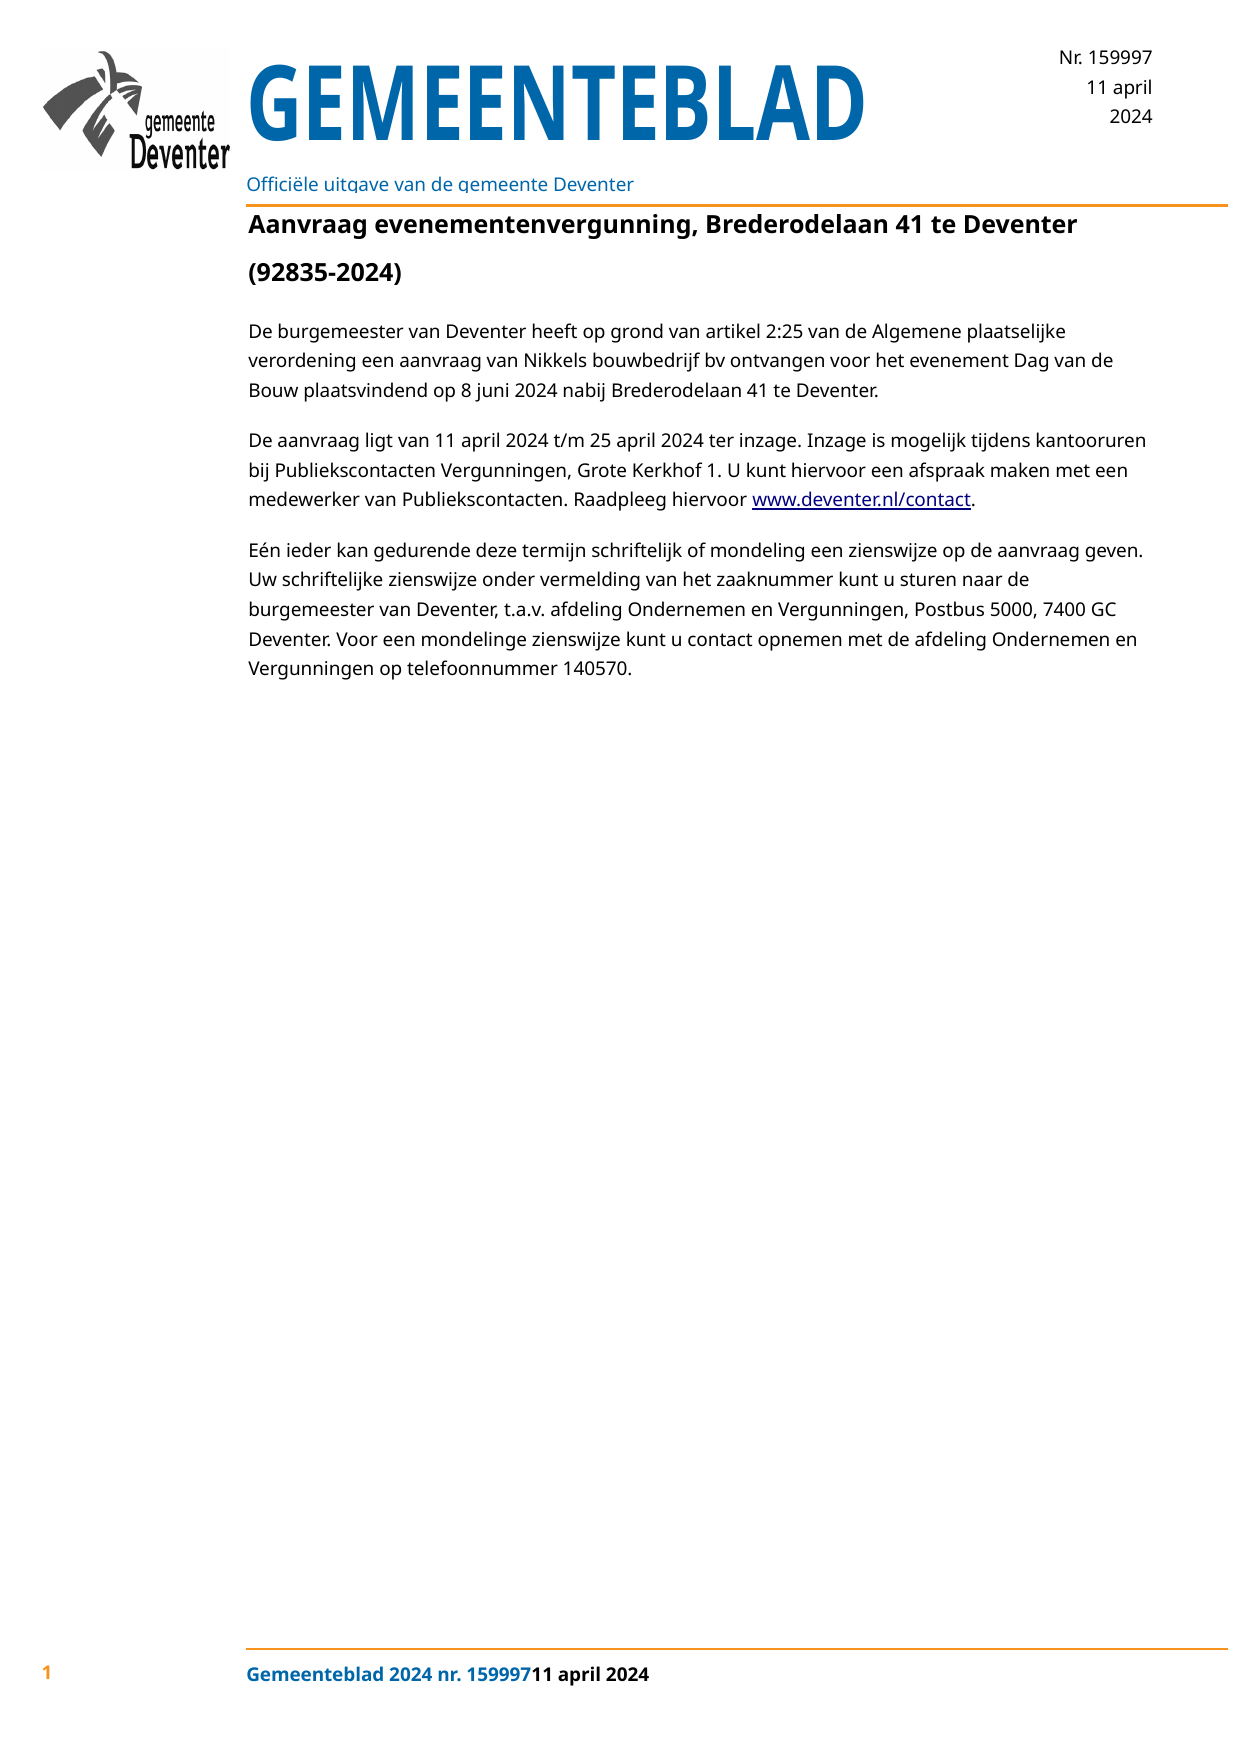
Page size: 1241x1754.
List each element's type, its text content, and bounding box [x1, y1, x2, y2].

text Aanvraag evenementenvergunning, Brederodelaan 41 te Deventer (92835-2024) [248, 207, 1152, 288]
text De burgemeester van Deventer heeft op grond van artikel 2:25 van de Algemene plaatselijke verordening een aanvraag van Nikkels bouwbedrijf bv ontvangen voor het evenement Dag van de Bouw plaatsvindend op 8 juni 2024 nabij Brederodelaan 41 te Deventer. [248, 318, 1152, 403]
picture [41, 47, 231, 172]
text Eén ieder kan gedurende deze termijn schriftelijk of mondeling een zienswijze op de aanvraag geven. Uw schriftelijke zienswijze onder vermelding van het zaaknummer kunt u sturen naar de burgemeester van Deventer, t.a.v. afdeling Ondernemen en Vergunningen, Postbus 5000, 7400 GC Deventer. Voor een mondelinge zienswijze kunt u contact opnemen met de afdeling Ondernemen en Vergunningen op telefoonnummer 140570. [248, 537, 1152, 681]
text De aanvraag ligt van 11 april 2024 t/m 25 april 2024 ter inzage. Inzage is mogelijk tijdens kantooruren bij Publiekscontacten Vergunningen, Grote Kerkhof 1. U kunt hiervoor een afspraak maken met een medewerker van Publiekscontacten. Raadpleeg hiervoor www.deventer.nl/contact. [248, 427, 1152, 512]
